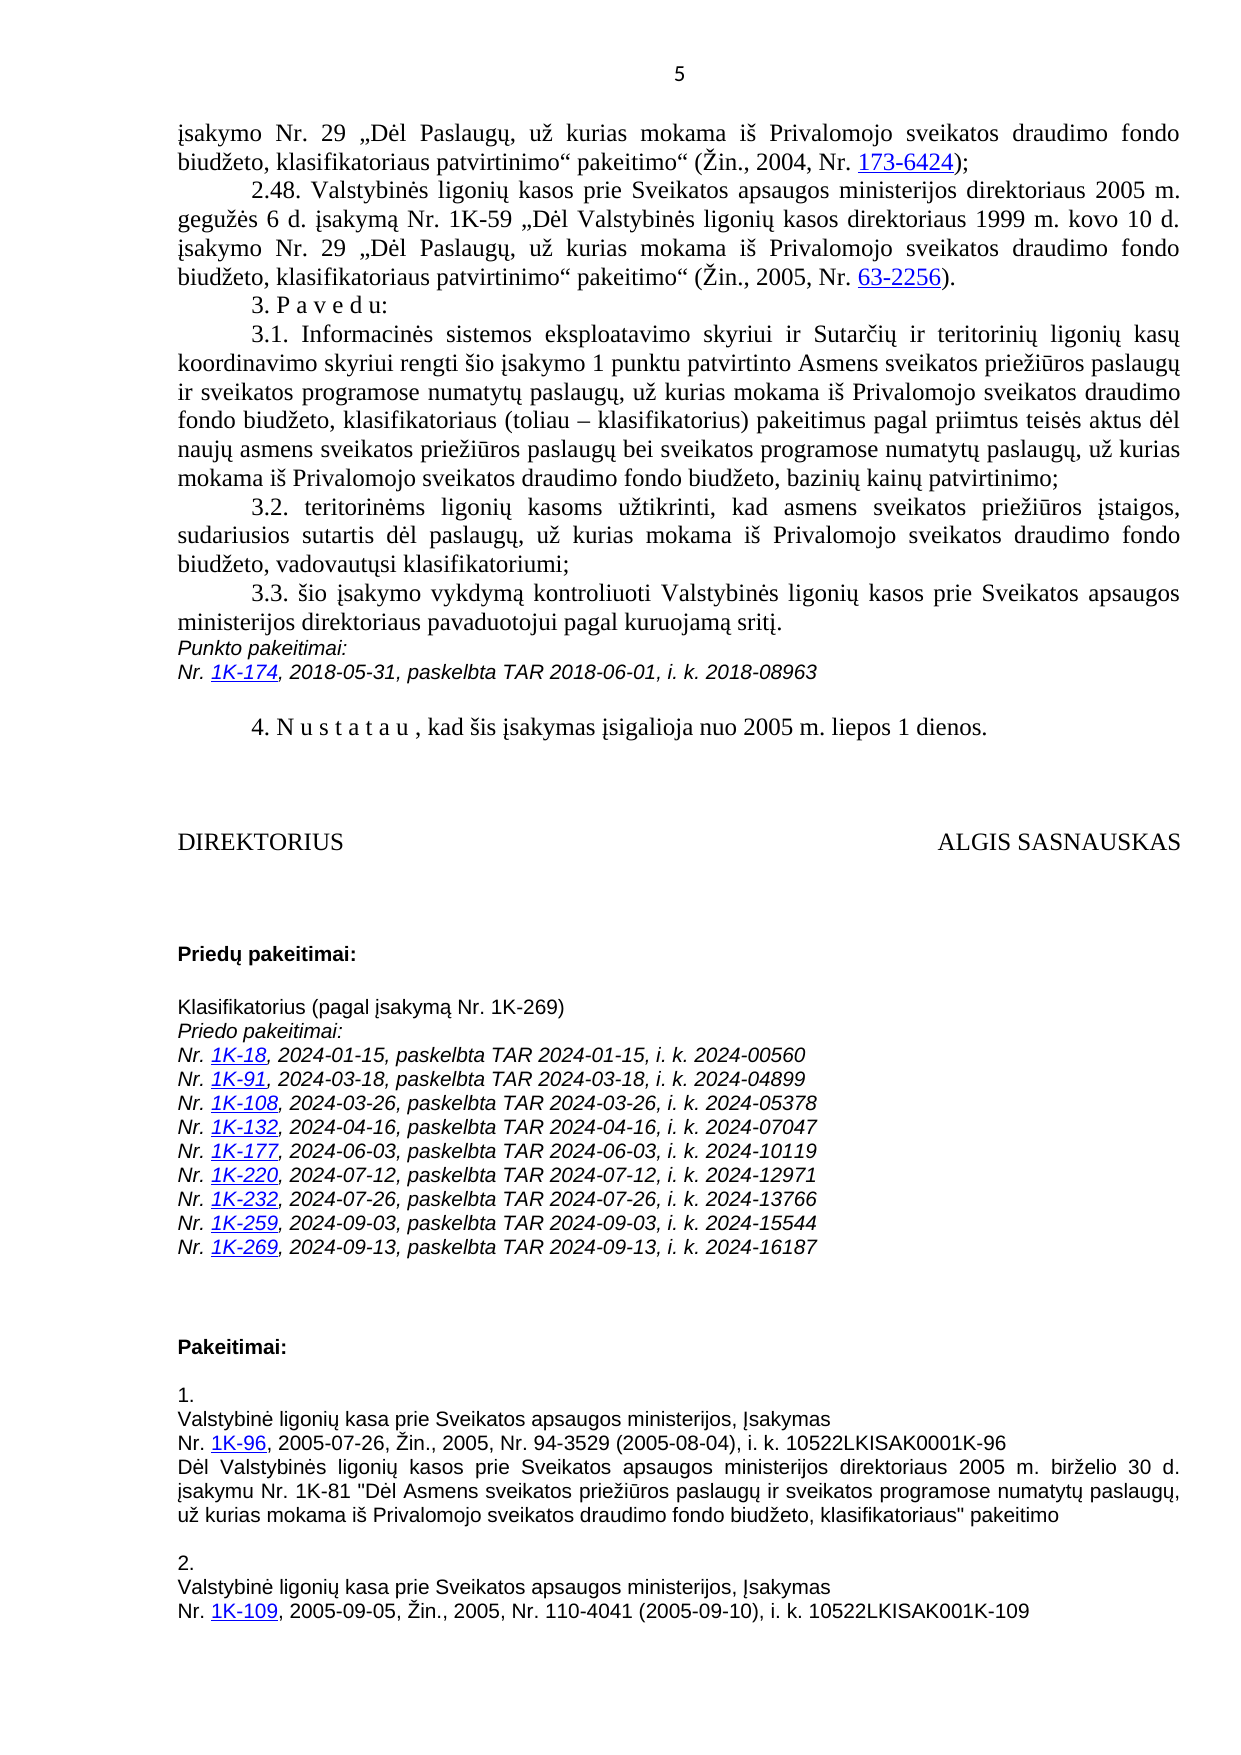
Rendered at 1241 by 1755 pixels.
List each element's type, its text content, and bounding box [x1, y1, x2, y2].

text 1. [177, 1383, 1181, 1407]
text Valstybinė ligonių kasa prie Sveikatos apsaugos ministerijos, Įsakymas [177, 1407, 1181, 1431]
text 3.2. teritorinėms ligonių kasoms užtikrinti, kad asmens sveikatos priežiūros įstaigos, sudariusios sutartis dėl paslaugų, už kurias mokama iš Privalomojo sveikatos draudimo fondo biudžeto, vadovautųsi klasifikatoriumi; [177, 492, 1181, 578]
text Nr. 1K-96, 2005-07-26, Žin., 2005, Nr. 94-3529 (2005-08-04), i. k. 10522LKISAK0001K-96 [177, 1431, 1181, 1455]
text Nr. 1K-177, 2024-06-03, paskelbta TAR 2024-06-03, i. k. 2024-10119 [177, 1139, 1181, 1163]
text Punkto pakeitimai: [177, 636, 1181, 659]
text Priedų pakeitimai: [177, 942, 1181, 966]
text įsakymo Nr. 29 „Dėl Paslaugų, už kurias mokama iš Privalomojo sveikatos draudimo fondo biudžeto, klasifikatoriaus patvirtinimo“ pakeitimo“ (Žin., 2004, Nr. 173-6424); [177, 118, 1181, 176]
text 3.1. Informacinės sistemos eksploatavimo skyriui ir Sutarčių ir teritorinių ligonių kasų koordinavimo skyriui rengti šio įsakymo 1 punktu patvirtinto Asmens sveikatos priežiūros paslaugų ir sveikatos programose numatytų paslaugų, už kurias mokama iš Privalomojo sveikatos draudimo fondo biudžeto, klasifikatoriaus (toliau – klasifikatorius) pakeitimus pagal priimtus teisės aktus dėl naujų asmens sveikatos priežiūros paslaugų bei sveikatos programose numatytų paslaugų, už kurias mokama iš Privalomojo sveikatos draudimo fondo biudžeto, bazinių kainų patvirtinimo; [177, 319, 1181, 492]
text Nr. 1K-108, 2024-03-26, paskelbta TAR 2024-03-26, i. k. 2024-05378 [177, 1091, 1181, 1115]
text Nr. 1K-232, 2024-07-26, paskelbta TAR 2024-07-26, i. k. 2024-13766 [177, 1187, 1181, 1211]
text Dėl Valstybinės ligonių kasos prie Sveikatos apsaugos ministerijos direktoriaus 2005 m. birželio 30 d. įsakymu Nr. 1K-81 "Dėl Asmens sveikatos priežiūros paslaugų ir sveikatos programose numatytų paslaugų, už kurias mokama iš Privalomojo sveikatos draudimo fondo biudžeto, klasifikatoriaus" pakeitimo [177, 1455, 1181, 1527]
text Valstybinė ligonių kasa prie Sveikatos apsaugos ministerijos, Įsakymas [177, 1575, 1181, 1599]
text Nr. 1K-259, 2024-09-03, paskelbta TAR 2024-09-03, i. k. 2024-15544 [177, 1211, 1181, 1234]
text 3.3. šio įsakymo vykdymą kontroliuoti Valstybinės ligonių kasos prie Sveikatos apsaugos ministerijos direktoriaus pavaduotojui pagal kuruojamą sritį. [177, 578, 1181, 636]
text Klasifikatorius (pagal įsakymą Nr. 1K-269) [177, 995, 1181, 1019]
text Nr. 1K-132, 2024-04-16, paskelbta TAR 2024-04-16, i. k. 2024-07047 [177, 1115, 1181, 1139]
text DIREKTORIUS ALGIS SASNAUSKAS [177, 827, 1181, 856]
text 4. Nustatau, kad šis įsakymas įsigalioja nuo 2005 m. liepos 1 dienos. [177, 712, 1181, 741]
text Priedo pakeitimai: [177, 1019, 1181, 1043]
text Nr. 1K-269, 2024-09-13, paskelbta TAR 2024-09-13, i. k. 2024-16187 [177, 1234, 1181, 1258]
text Nr. 1K-91, 2024-03-18, paskelbta TAR 2024-03-18, i. k. 2024-04899 [177, 1067, 1181, 1091]
text 3. P a v e d u: [177, 291, 1181, 319]
text Nr. 1K-174, 2018-05-31, paskelbta TAR 2018-06-01, i. k. 2018-08963 [177, 659, 1181, 683]
text 2. [177, 1551, 1181, 1575]
text Nr. 1K-220, 2024-07-12, paskelbta TAR 2024-07-12, i. k. 2024-12971 [177, 1163, 1181, 1187]
text 2.48. Valstybinės ligonių kasos prie Sveikatos apsaugos ministerijos direktoriaus 2005 m. gegužės 6 d. įsakymą Nr. 1K-59 „Dėl Valstybinės ligonių kasos direktoriaus 1999 m. kovo 10 d. įsakymo Nr. 29 „Dėl Paslaugų, už kurias mokama iš Privalomojo sveikatos draudimo fondo biudžeto, klasifikatoriaus patvirtinimo“ pakeitimo“ (Žin., 2005, Nr. 63-2256). [177, 176, 1181, 291]
text Pakeitimai: [177, 1335, 1181, 1359]
text Nr. 1K-18, 2024-01-15, paskelbta TAR 2024-01-15, i. k. 2024-00560 [177, 1043, 1181, 1067]
text Nr. 1K-109, 2005-09-05, Žin., 2005, Nr. 110-4041 (2005-09-10), i. k. 10522LKISAK001K-109 [177, 1599, 1181, 1623]
